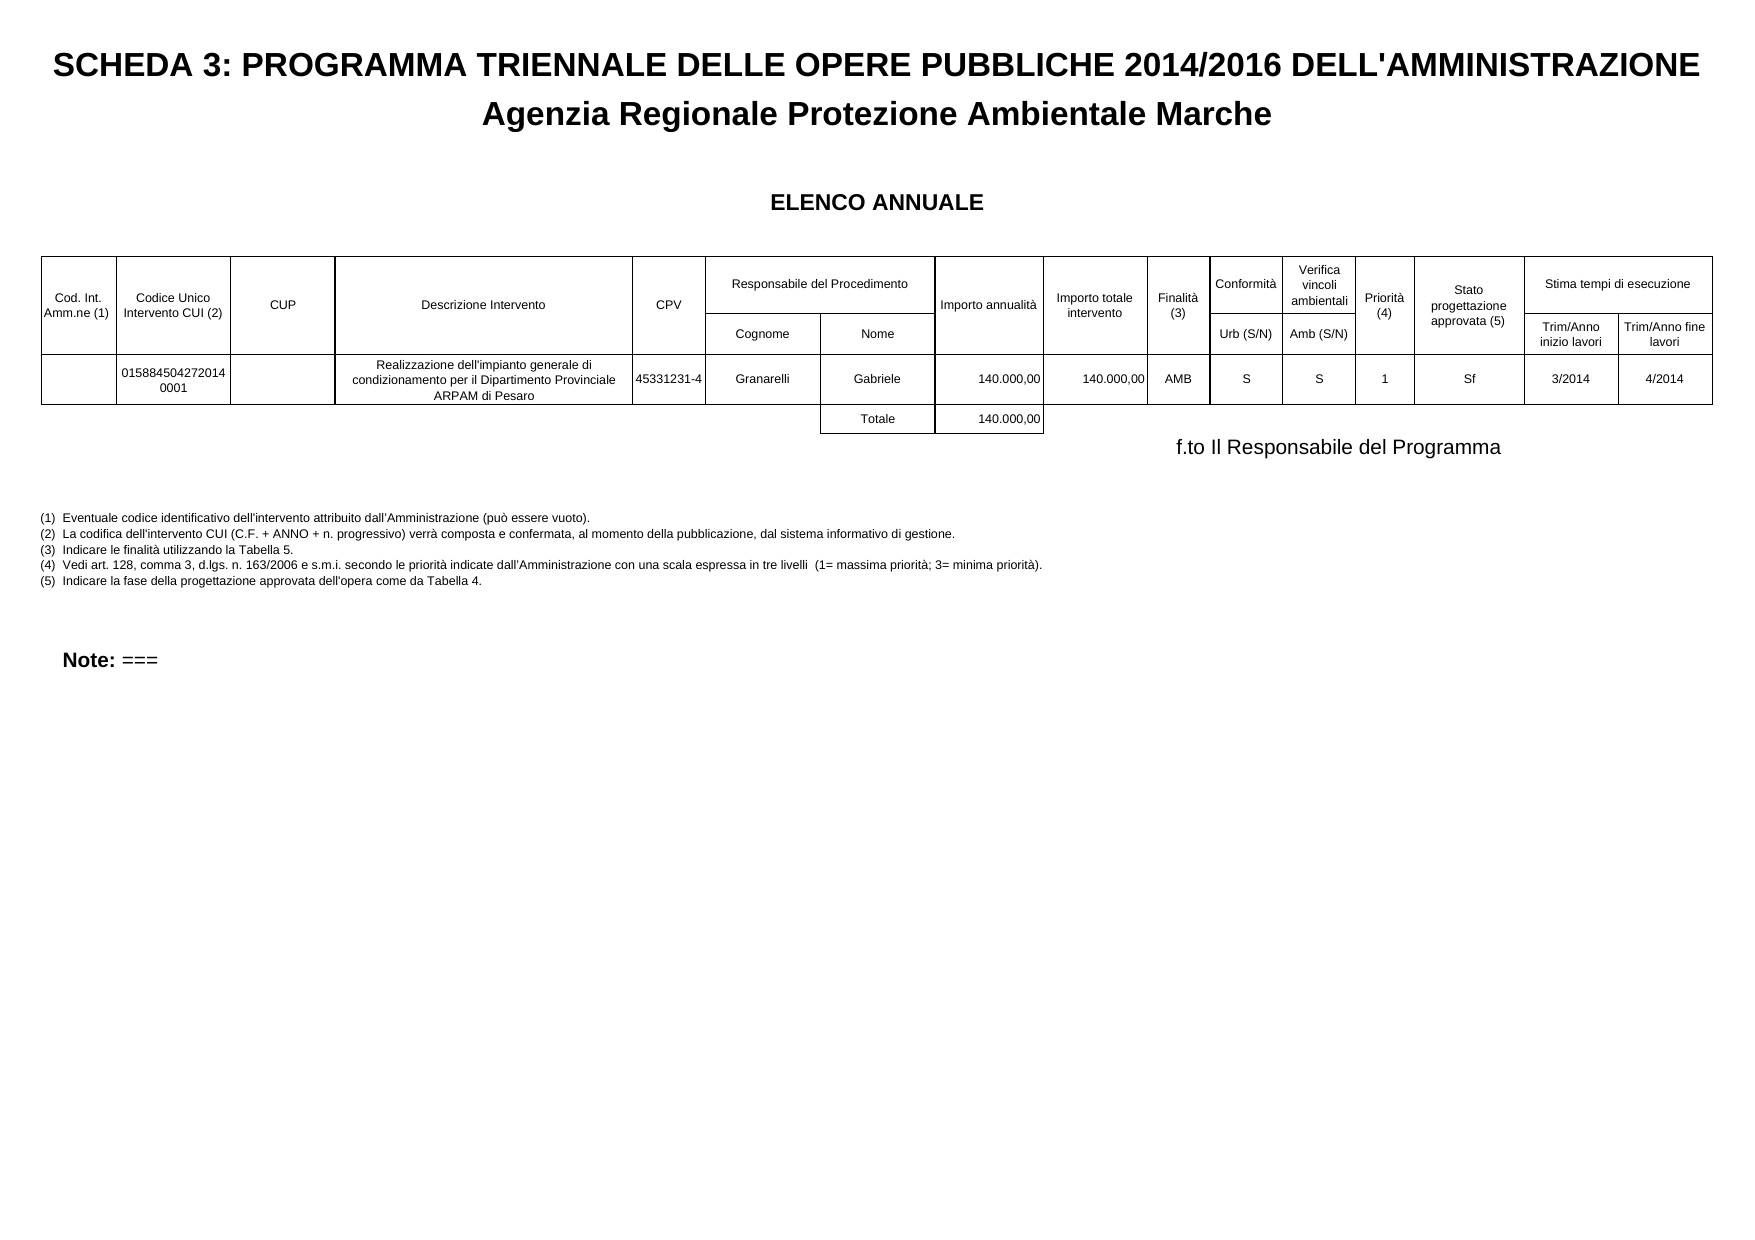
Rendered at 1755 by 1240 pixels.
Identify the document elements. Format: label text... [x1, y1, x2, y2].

table_cell [41, 405, 820, 433]
table_cell S [1211, 355, 1282, 404]
table_header Verifica vincoli ambientali [1283, 257, 1355, 312]
table_header Descrizione Intervento [336, 257, 632, 354]
table_cell Granarelli [706, 355, 820, 404]
list Indicare le finalità utilizzando la Tabella 5. [40, 542, 1723, 557]
list Vedi art. 128, comma 3, d.lgs. n. 163/2006 e s.m.i. secondo le priorità indicate dall’Amministrazione con una scala espressa in tre livelli (1= massima priorità; 3= minima priorità). [40, 558, 1723, 572]
table_cell Realizzazione dell'impianto generale di condizionamento per il Dipartimento Provinciale ARPAM di Pesaro [336, 355, 632, 404]
table_cell 4/2014 [1619, 355, 1712, 404]
table_cell Urb (S/N) [1211, 314, 1282, 354]
list Eventuale codice identificativo dell'intervento attribuito dall’Amministrazione (può essere vuoto). [40, 511, 1723, 525]
table_header Priorità (4) [1356, 257, 1414, 354]
table_cell 015884504272014 0001 [117, 355, 230, 404]
text f.to Il Responsabile del Programma [29, 435, 1501, 459]
table_cell 140.000,00 [936, 405, 1043, 433]
table_header Stima tempi di esecuzione [1525, 257, 1712, 312]
table_cell 3/2014 [1525, 355, 1618, 404]
table_cell S [1283, 355, 1355, 404]
table_header Codice Unico Intervento CUI (2) [117, 257, 230, 354]
table_cell 1 [1356, 355, 1414, 404]
table_cell Nome [821, 314, 934, 354]
table_cell 140.000,00 [936, 355, 1043, 404]
table_cell Amb (S/N) [1283, 314, 1355, 354]
table_cell Trim/Anno fine lavori [1619, 314, 1712, 354]
table_header Stato progettazione approvata (5) [1415, 257, 1524, 354]
table_cell Totale [821, 405, 934, 433]
table_header Finalità (3) [1148, 257, 1209, 354]
text ELENCO ANNUALE [657, 189, 1098, 216]
table_cell AMB [1148, 355, 1209, 404]
table_header Responsabile del Procedimento [706, 257, 934, 312]
list La codifica dell'intervento CUI (C.F. + ANNO + n. progressivo) verrà composta e confermata, al momento della pubblicazione, dal sistema informativo di gestione. [40, 527, 1723, 541]
table_header CPV [633, 257, 705, 354]
table_cell Trim/Anno inizio lavori [1525, 314, 1618, 354]
table_cell 140.000,00 [1044, 355, 1147, 404]
table_cell [231, 355, 334, 404]
table_header Cod. Int. Amm.ne (1) [42, 257, 116, 354]
table_header CUP [231, 257, 334, 354]
subtitle Note: === [62, 648, 1723, 672]
list Indicare la fase della progettazione approvata dell'opera come da Tabella 4. [40, 573, 1723, 588]
table_cell [42, 355, 116, 404]
table_cell [1044, 405, 1712, 433]
table_cell Gabriele [821, 355, 934, 404]
table_header Importo totale intervento [1044, 257, 1147, 354]
table_cell 45331231-4 [633, 355, 705, 404]
table_cell Sf [1415, 355, 1524, 404]
table_header Importo annualità [936, 257, 1043, 354]
table_header Conformità [1211, 257, 1282, 312]
table_cell Cognome [706, 314, 820, 354]
